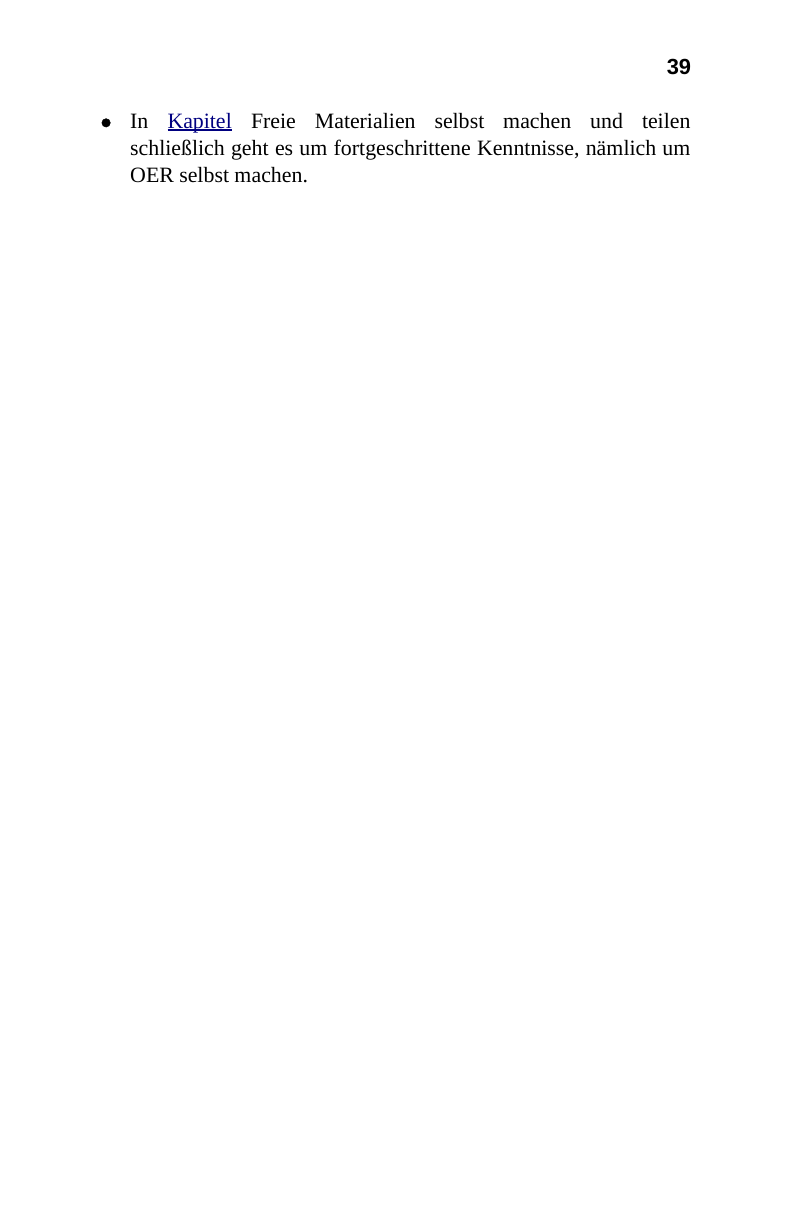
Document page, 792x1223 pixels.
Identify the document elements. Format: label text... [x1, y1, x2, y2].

list In Kapitel 7 schließlich geht es um fortgeschrittene Kenntnisse, nämlich um OER selbst machen. [100, 106, 691, 188]
